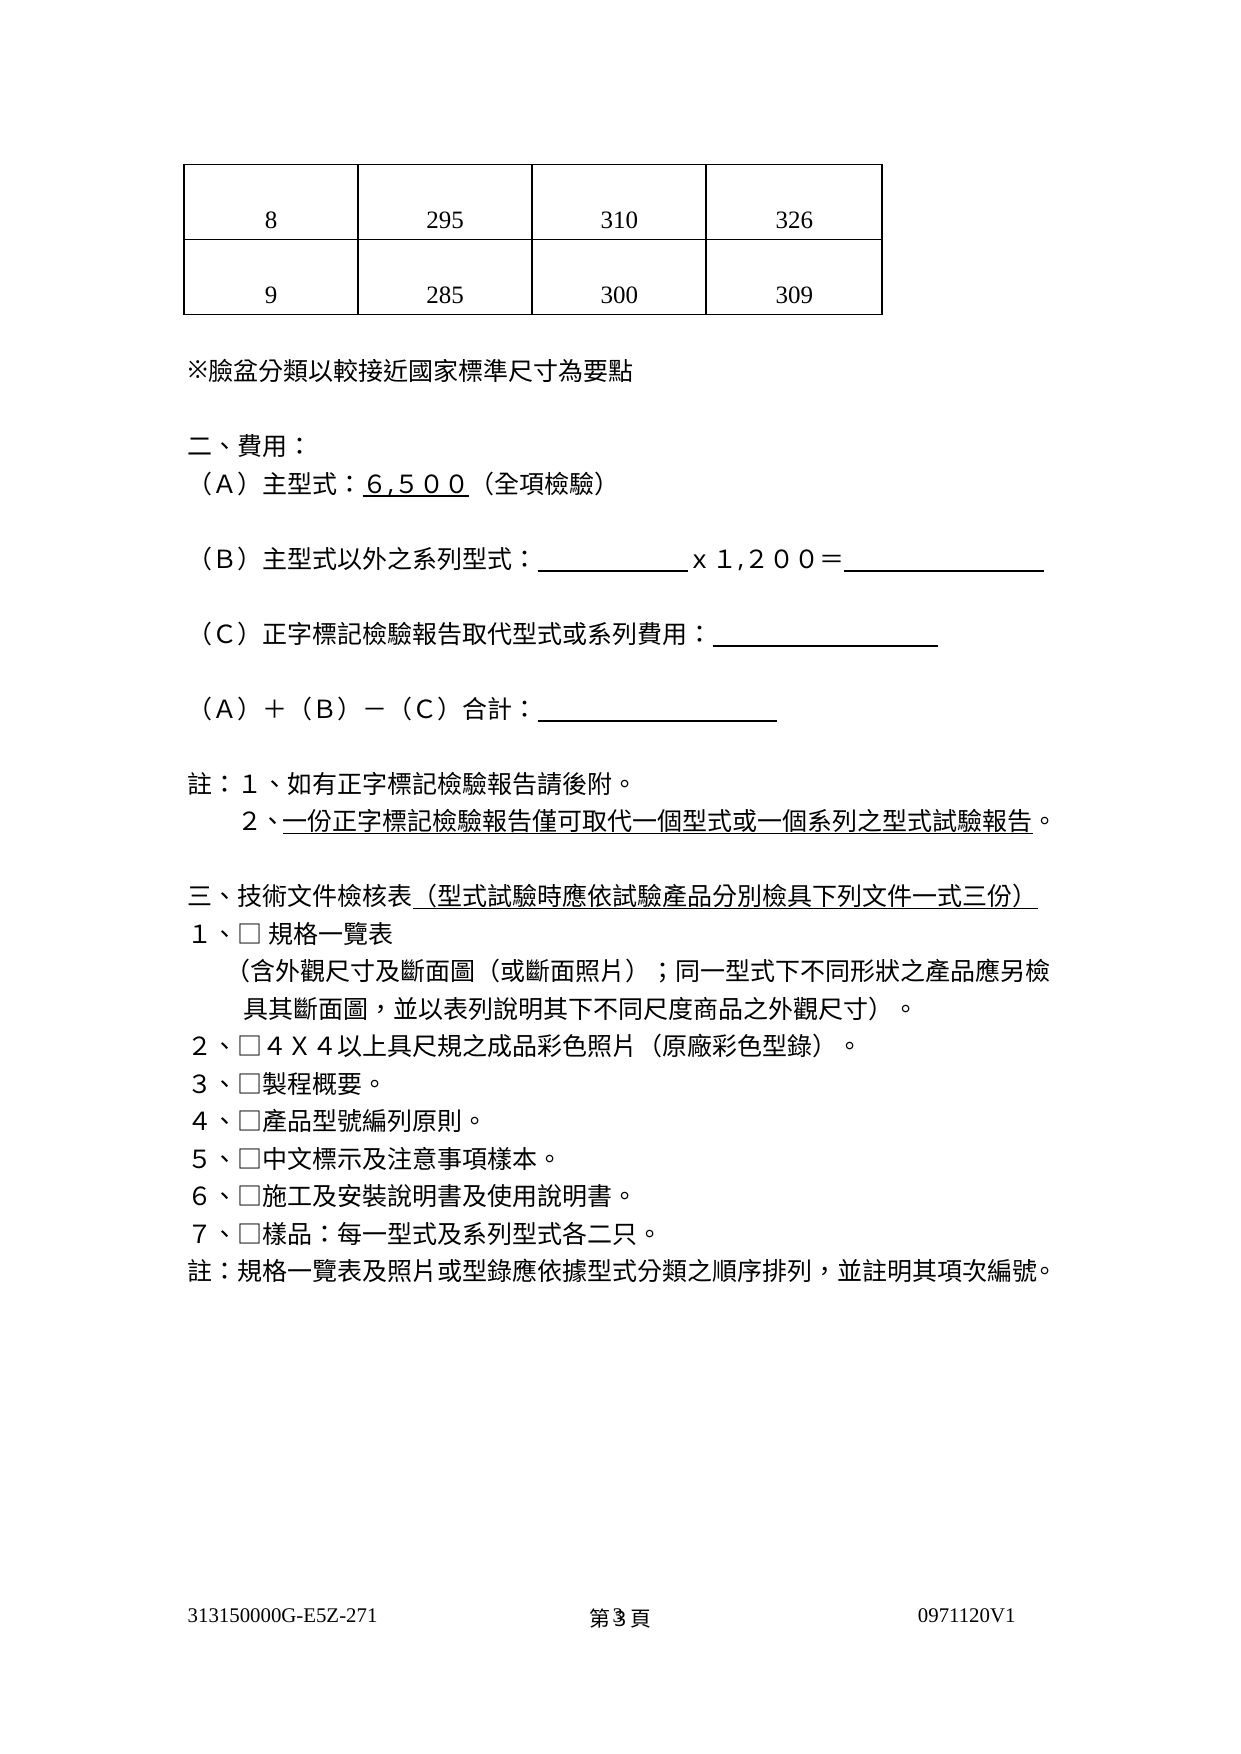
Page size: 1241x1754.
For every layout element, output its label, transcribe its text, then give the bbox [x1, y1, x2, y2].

text 三、技術文件檢核表（型式試驗時應依試驗產品分別檢具下列文件一式三份） [187, 876, 1053, 913]
text 註：１、如有正字標記檢驗報告請後附。 [187, 763, 1053, 801]
text （Ｃ）正字標記檢驗報告取代型式或系列費用： [187, 613, 1053, 651]
text （Ａ）主型式：６,５００（全項檢驗） [187, 463, 1053, 501]
text ６、□施工及安裝說明書及使用說明書。 [187, 1176, 1053, 1213]
text ２、□４Ｘ４以上具尺規之成品彩色照片（原廠彩色型錄）。 [187, 1026, 1053, 1063]
table_cell 309 [707, 240, 881, 313]
table_cell 9 [185, 240, 357, 313]
text ５、□中文標示及注意事項樣本。 [187, 1138, 1053, 1176]
table_cell 300 [533, 240, 705, 313]
text １、□ 規格一覽表 [187, 913, 1053, 951]
text （Ａ）＋（Ｂ）－（Ｃ）合計： [187, 688, 1053, 726]
table_cell 285 [359, 240, 531, 313]
text 二、費用： [187, 426, 1053, 463]
table_cell 310 [533, 165, 705, 238]
text ７、□樣品：每一型式及系列型式各二只。 [187, 1213, 1053, 1251]
table_cell 8 [185, 165, 357, 238]
text （Ｂ）主型式以外之系列型式： ｘ１,２００＝ [187, 538, 1053, 576]
table_cell 326 [707, 165, 881, 238]
table_cell 295 [359, 165, 531, 238]
text （含外觀尺寸及斷面圖（或斷面照片）；同一型式下不同形狀之產品應另檢具其斷面圖，並以表列說明其下不同尺度商品之外觀尺寸）。 [225, 951, 1053, 1026]
text ３、□製程概要。 [187, 1063, 1053, 1101]
text ※臉盆分類以較接近國家標準尺寸為要點 [187, 351, 1053, 388]
text 註：規格一覽表及照片或型錄應依據型式分類之順序排列，並註明其項次編號。 [187, 1251, 1053, 1288]
text ２、一份正字標記檢驗報告僅可取代一個型式或一個系列之型式試驗報告。 [187, 801, 1053, 838]
text ４、□產品型號編列原則。 [187, 1101, 1053, 1138]
